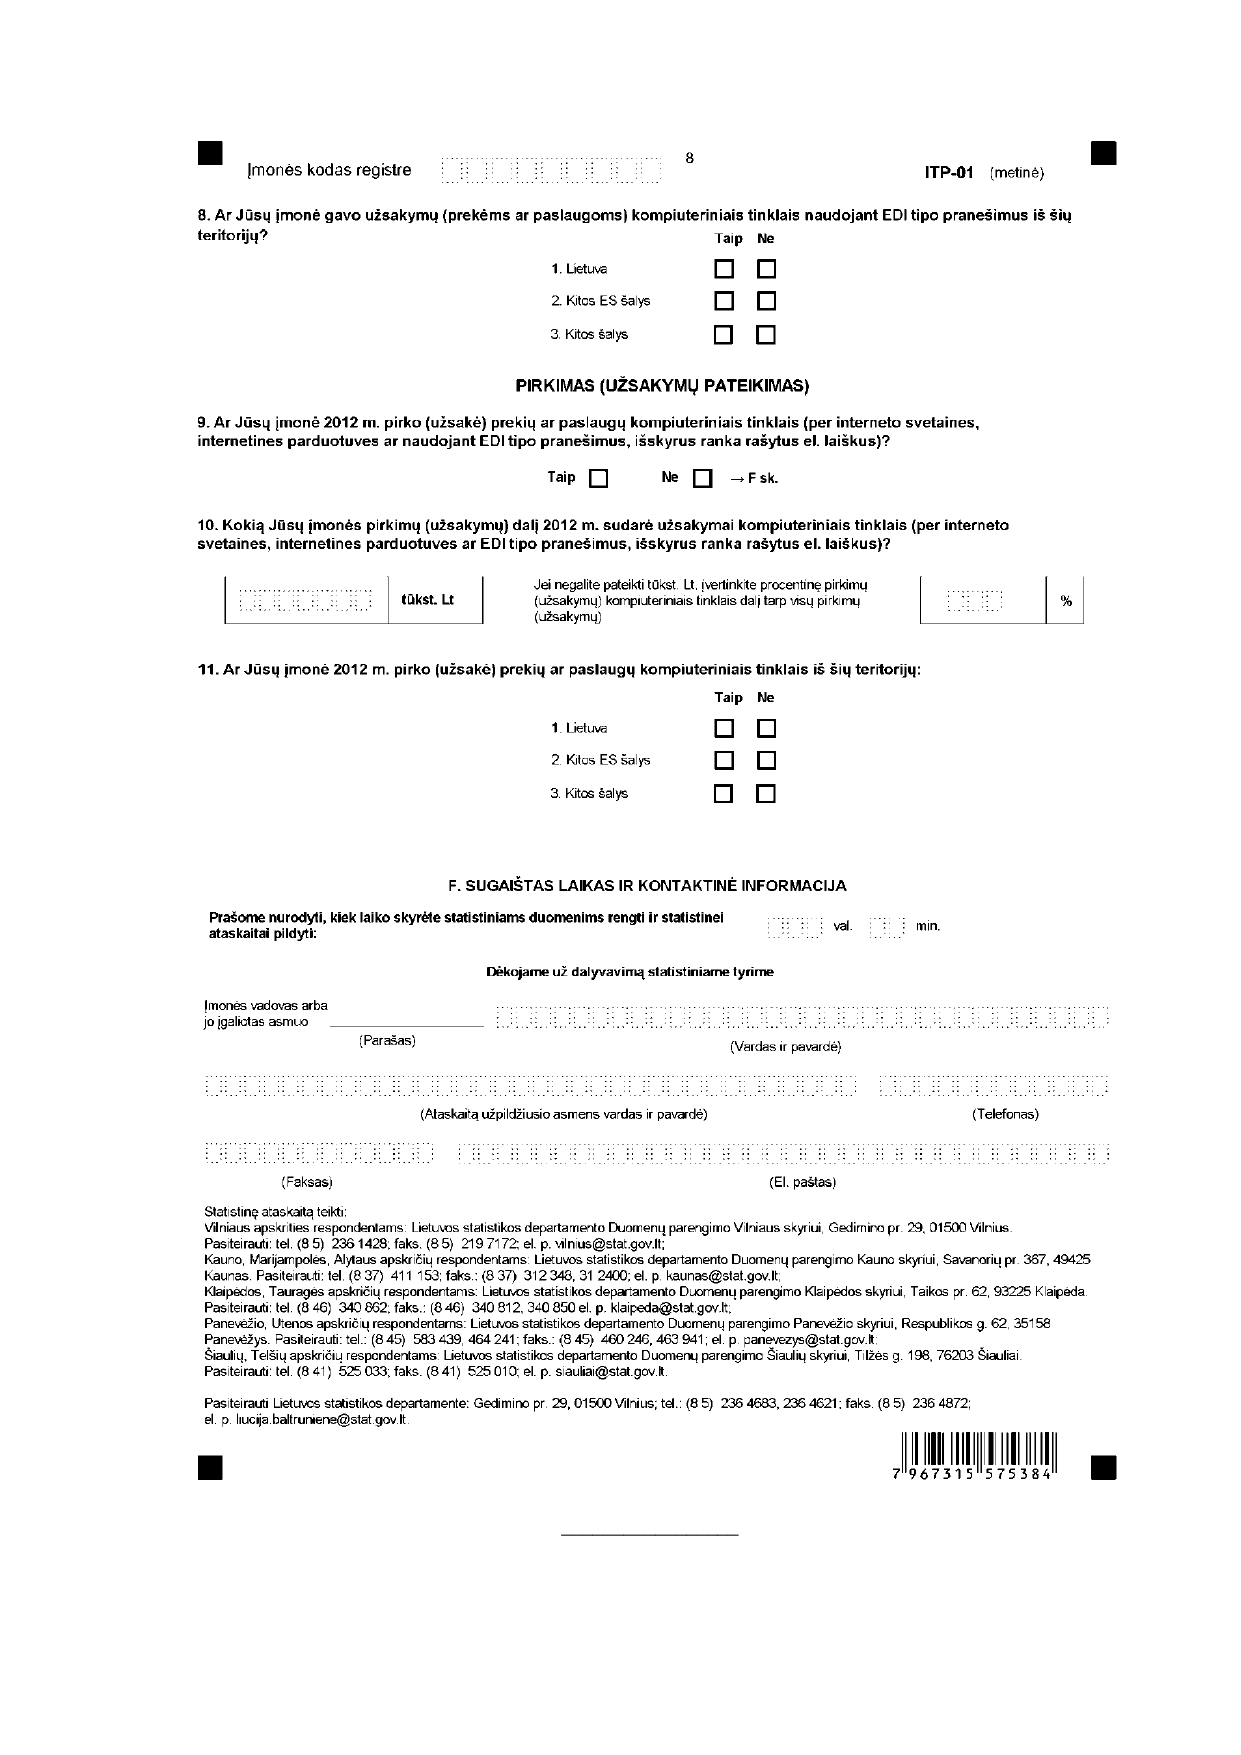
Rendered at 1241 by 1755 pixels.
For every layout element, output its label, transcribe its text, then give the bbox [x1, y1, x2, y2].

text _________________ [177, 1514, 1122, 1538]
